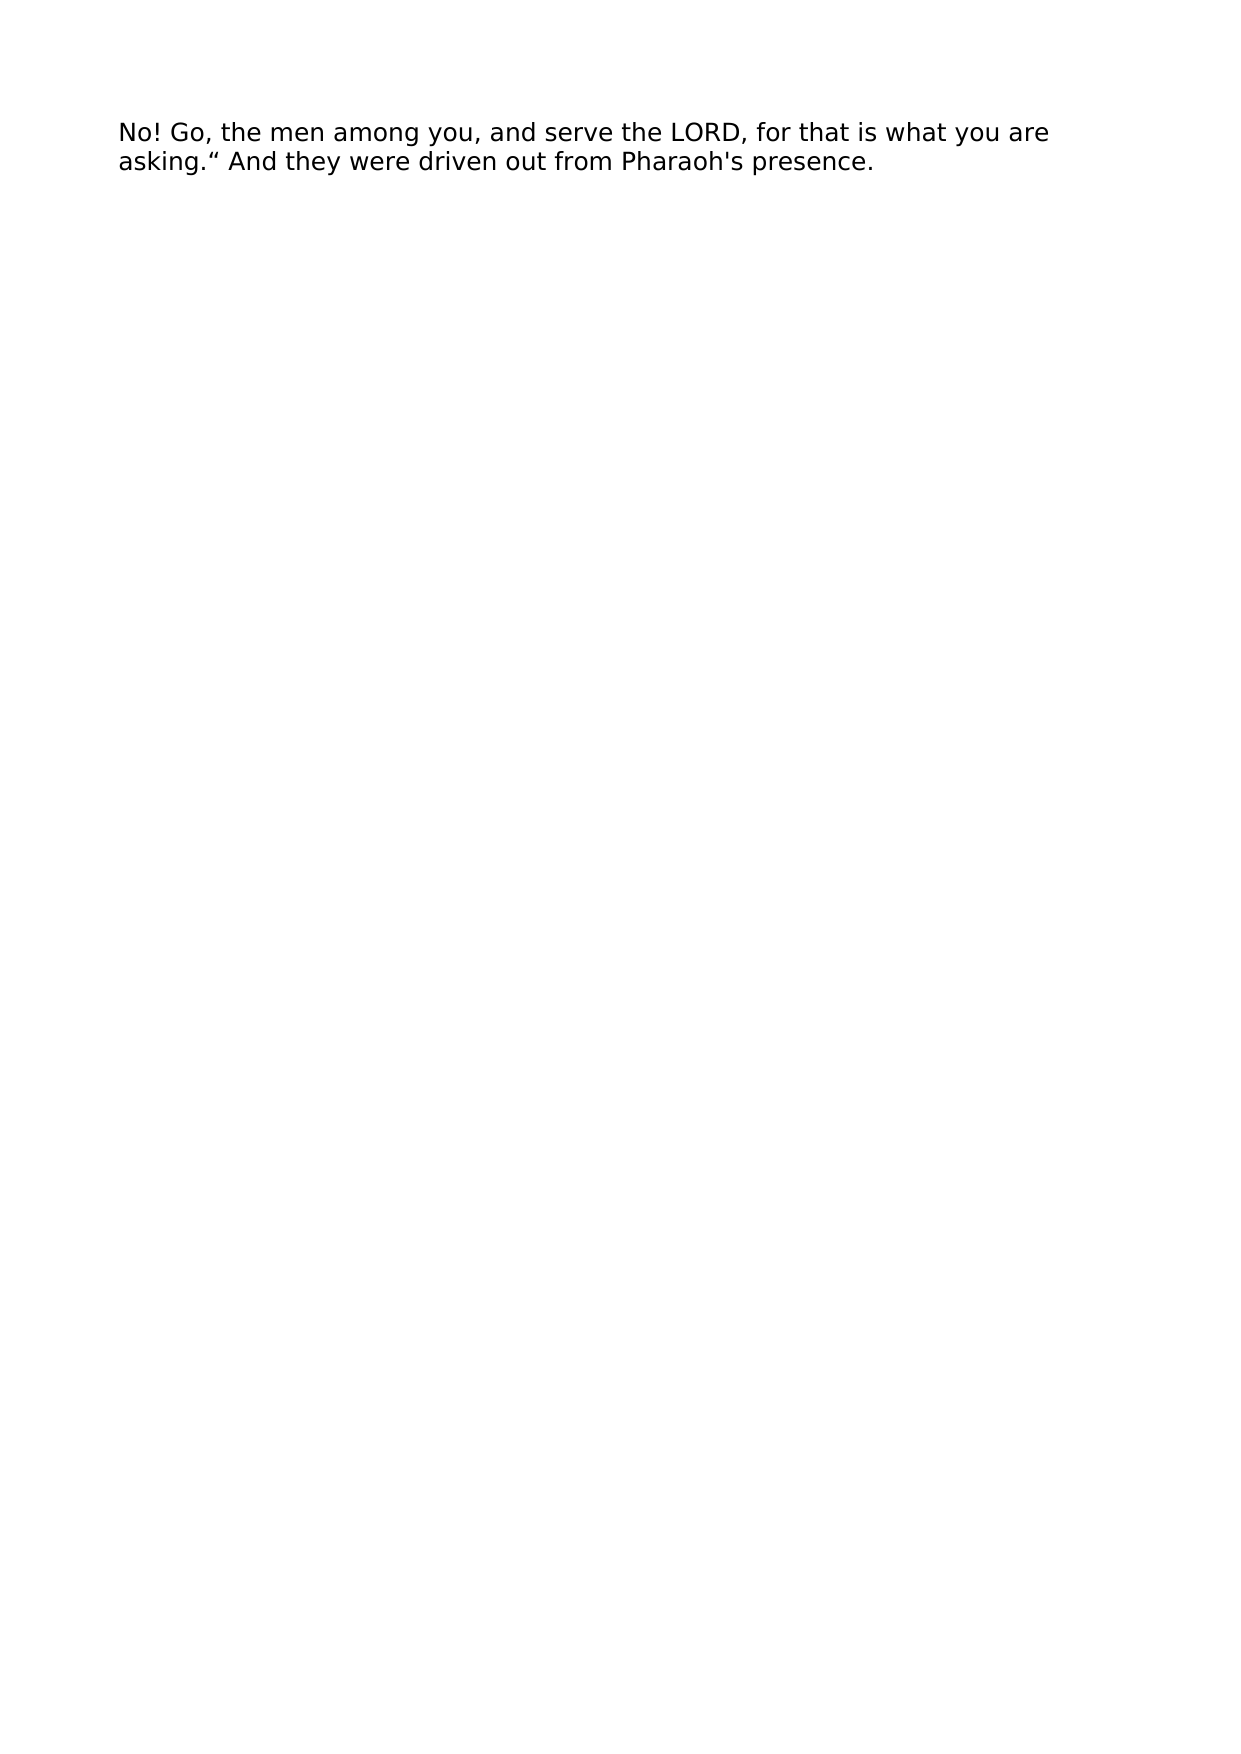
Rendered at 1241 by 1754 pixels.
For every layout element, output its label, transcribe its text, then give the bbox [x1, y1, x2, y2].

text No! Go, the men among you, and serve the LORD, for that is what you are asking.“ And they were driven out from Pharaoh's presence. [118, 118, 1122, 176]
